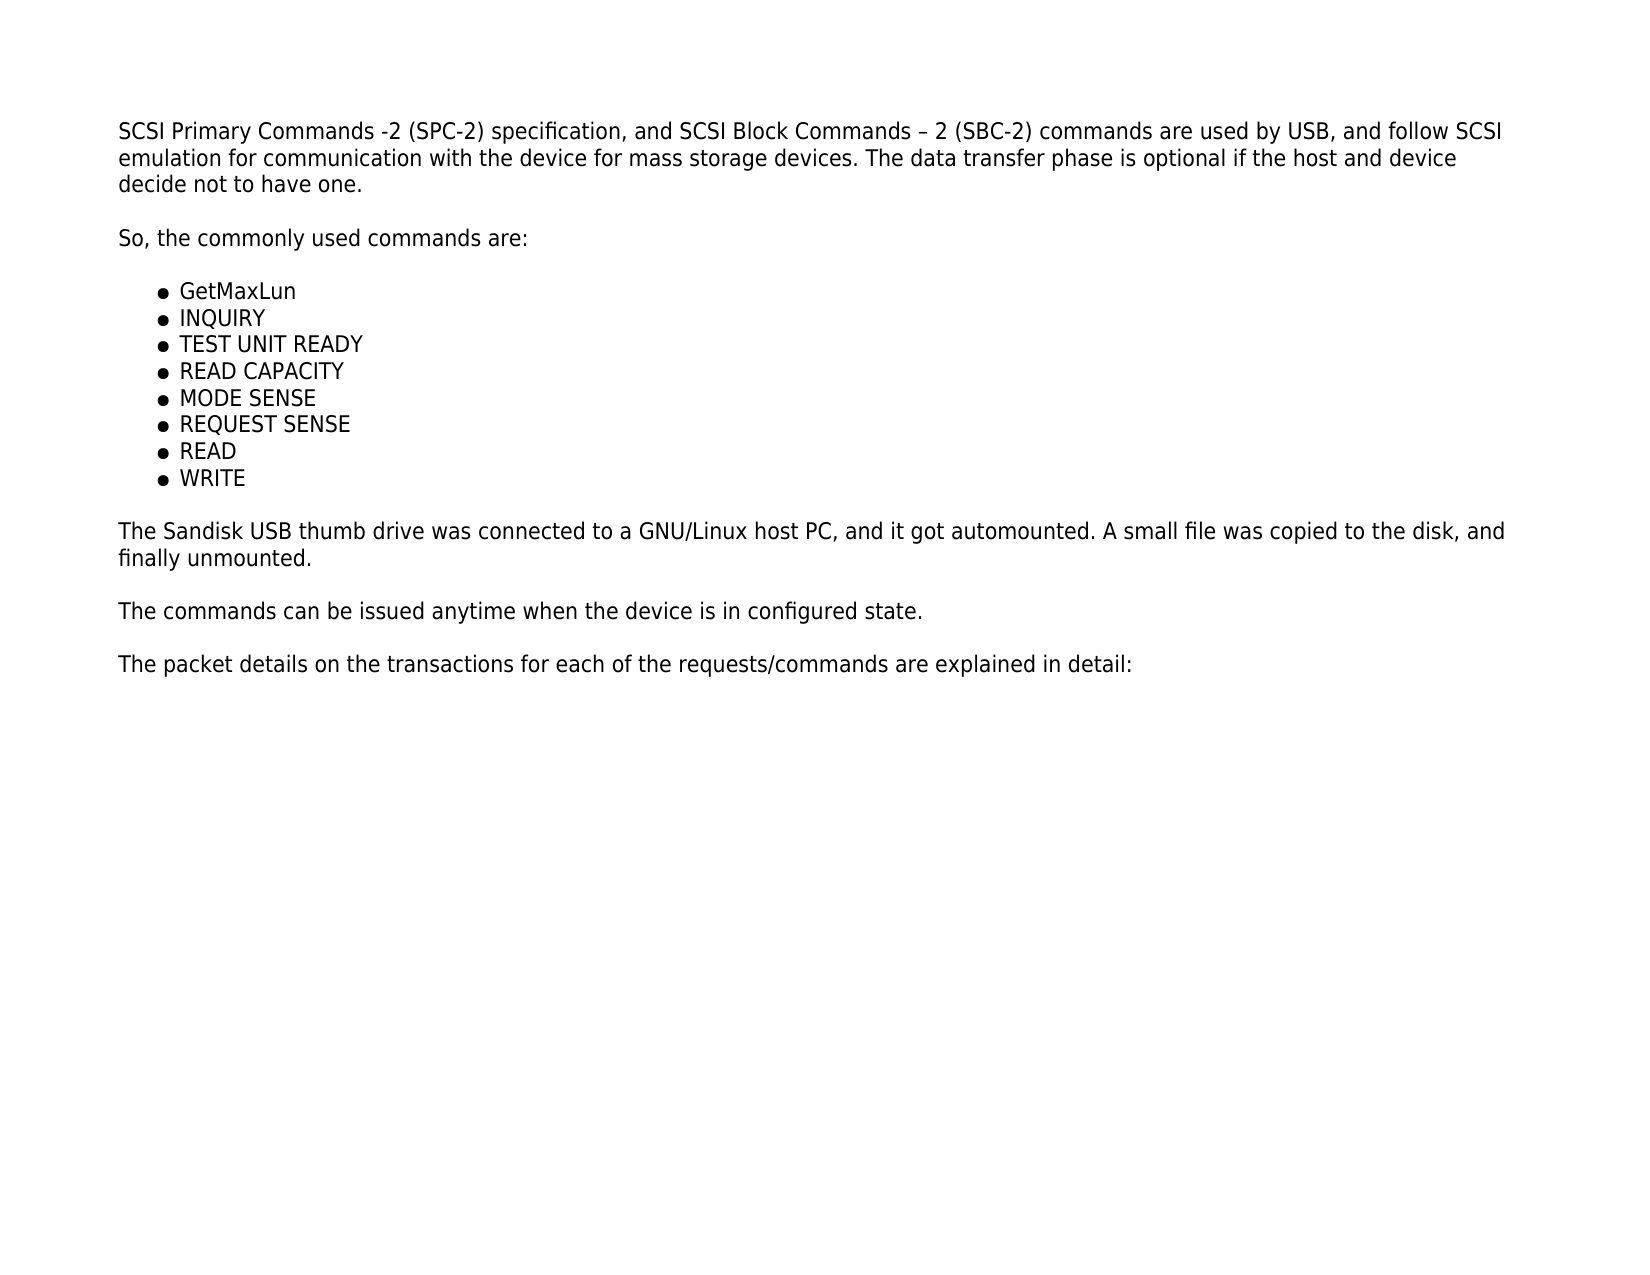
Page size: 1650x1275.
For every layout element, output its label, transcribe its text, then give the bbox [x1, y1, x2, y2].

list READ [156, 438, 1532, 465]
list MODE SENSE [156, 385, 1532, 411]
list READ CAPACITY [156, 358, 1532, 385]
text The commands can be issued anytime when the device is in configured state. [118, 598, 1532, 625]
list TEST UNIT READY [156, 331, 1532, 358]
list INQUIRY [156, 305, 1532, 331]
text The Sandisk USB thumb drive was connected to a GNU/Linux host PC, and it got automounted. A small file was copied to the disk, and finally unmounted. [118, 518, 1532, 571]
text The packet details on the transactions for each of the requests/commands are explained in detail: [118, 651, 1532, 678]
list REQUEST SENSE [156, 411, 1532, 438]
text SCSI Primary Commands -2 (SPC-2) specification, and SCSI Block Commands – 2 (SBC-2) commands are used by USB, and follow SCSI emulation for communication with the device for mass storage devices. The data transfer phase is optional if the host and device decide not to have one. [118, 118, 1532, 198]
list GetMaxLun [156, 278, 1532, 305]
text So, the commonly used commands are: [118, 225, 1532, 251]
list WRITE [156, 465, 1532, 491]
